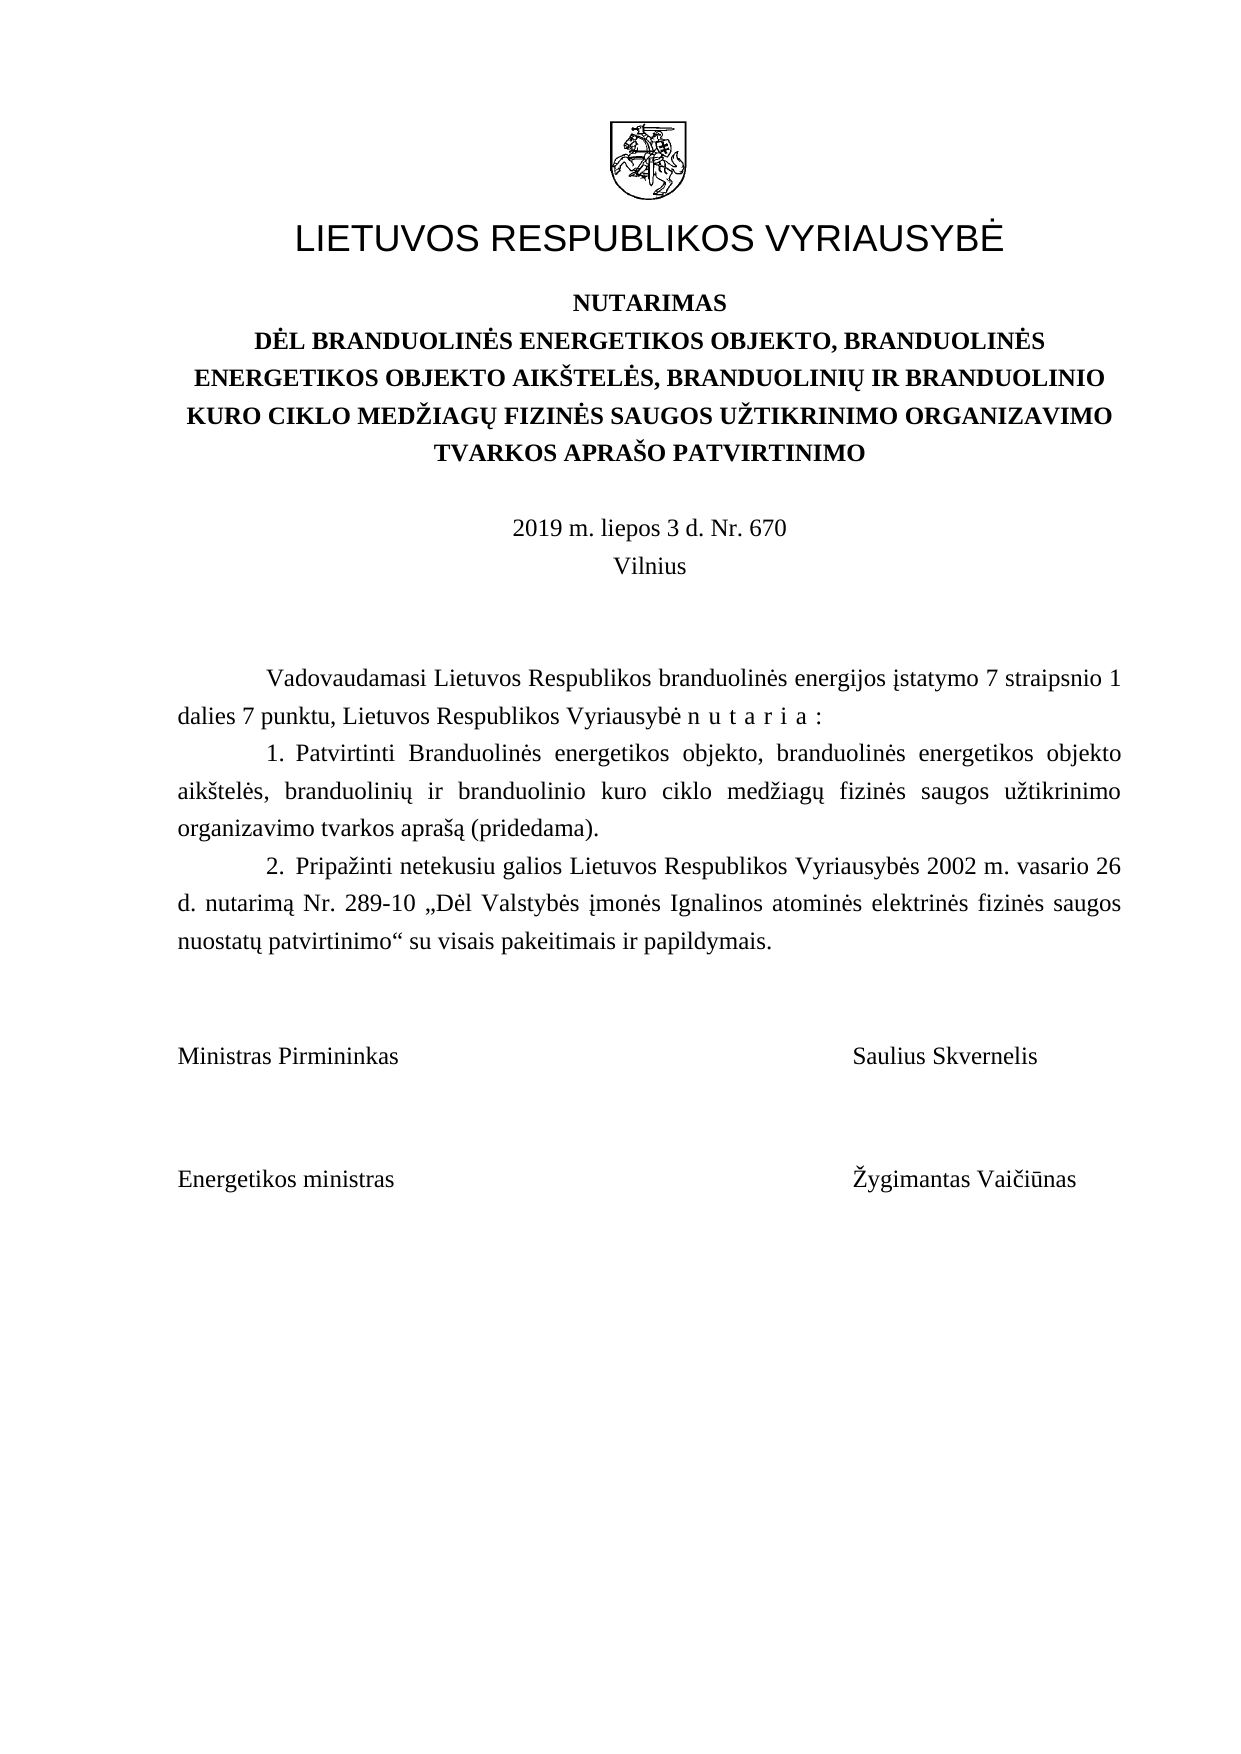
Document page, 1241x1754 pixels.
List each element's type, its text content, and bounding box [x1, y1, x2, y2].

text 2. Pripažinti netekusiu galios Lietuvos Respublikos Vyriausybės 2002 m. vasario 26 d. nutarimą Nr. 289-10 „Dėl Valstybės įmonės Ignalinos atominės elektrinės fizinės saugos nuostatų patvirtinimo“ su visais pakeitimais ir papildymais. [177, 842, 1122, 954]
text Vadovaudamasi Lietuvos Respublikos branduolinės energijos įstatymo 7 straipsnio 1 dalies 7 punktu, Lietuvos Respublikos Vyriausybė nutaria: [177, 654, 1122, 729]
text DĖL BRANDUOLINĖS ENERGETIKOS OBJEKTO, BRANDUOLINĖS ENERGETIKOS OBJEKTO AIKŠTELĖS, BRANDUOLINIŲ IR BRANDUOLINIO KURO CIKLO MEDŽIAGŲ FIZINĖS SAUGOS UŽTIKRINIMO ORGANIZAVIMO TVARKOS APRAŠO PATVIRTINIMO [177, 317, 1122, 467]
text Vilnius [177, 542, 1122, 579]
text 2019 m. liepos 3 d. Nr. 670 [177, 504, 1122, 542]
text nutarimas [177, 288, 1122, 317]
text Lietuvos Respublikos Vyriausybė [177, 216, 1122, 259]
text Energetikos ministras Žygimantas Vaičiūnas [177, 1156, 1122, 1193]
text 1. Patvirtinti Branduolinės energetikos objekto, branduolinės energetikos objekto aikštelės, branduolinių ir branduolinio kuro ciklo medžiagų fizinės saugos užtikrinimo organizavimo tvarkos aprašą (pridedama). [177, 729, 1122, 842]
text Ministras Pirmininkas Saulius Skvernelis [177, 1041, 1122, 1069]
